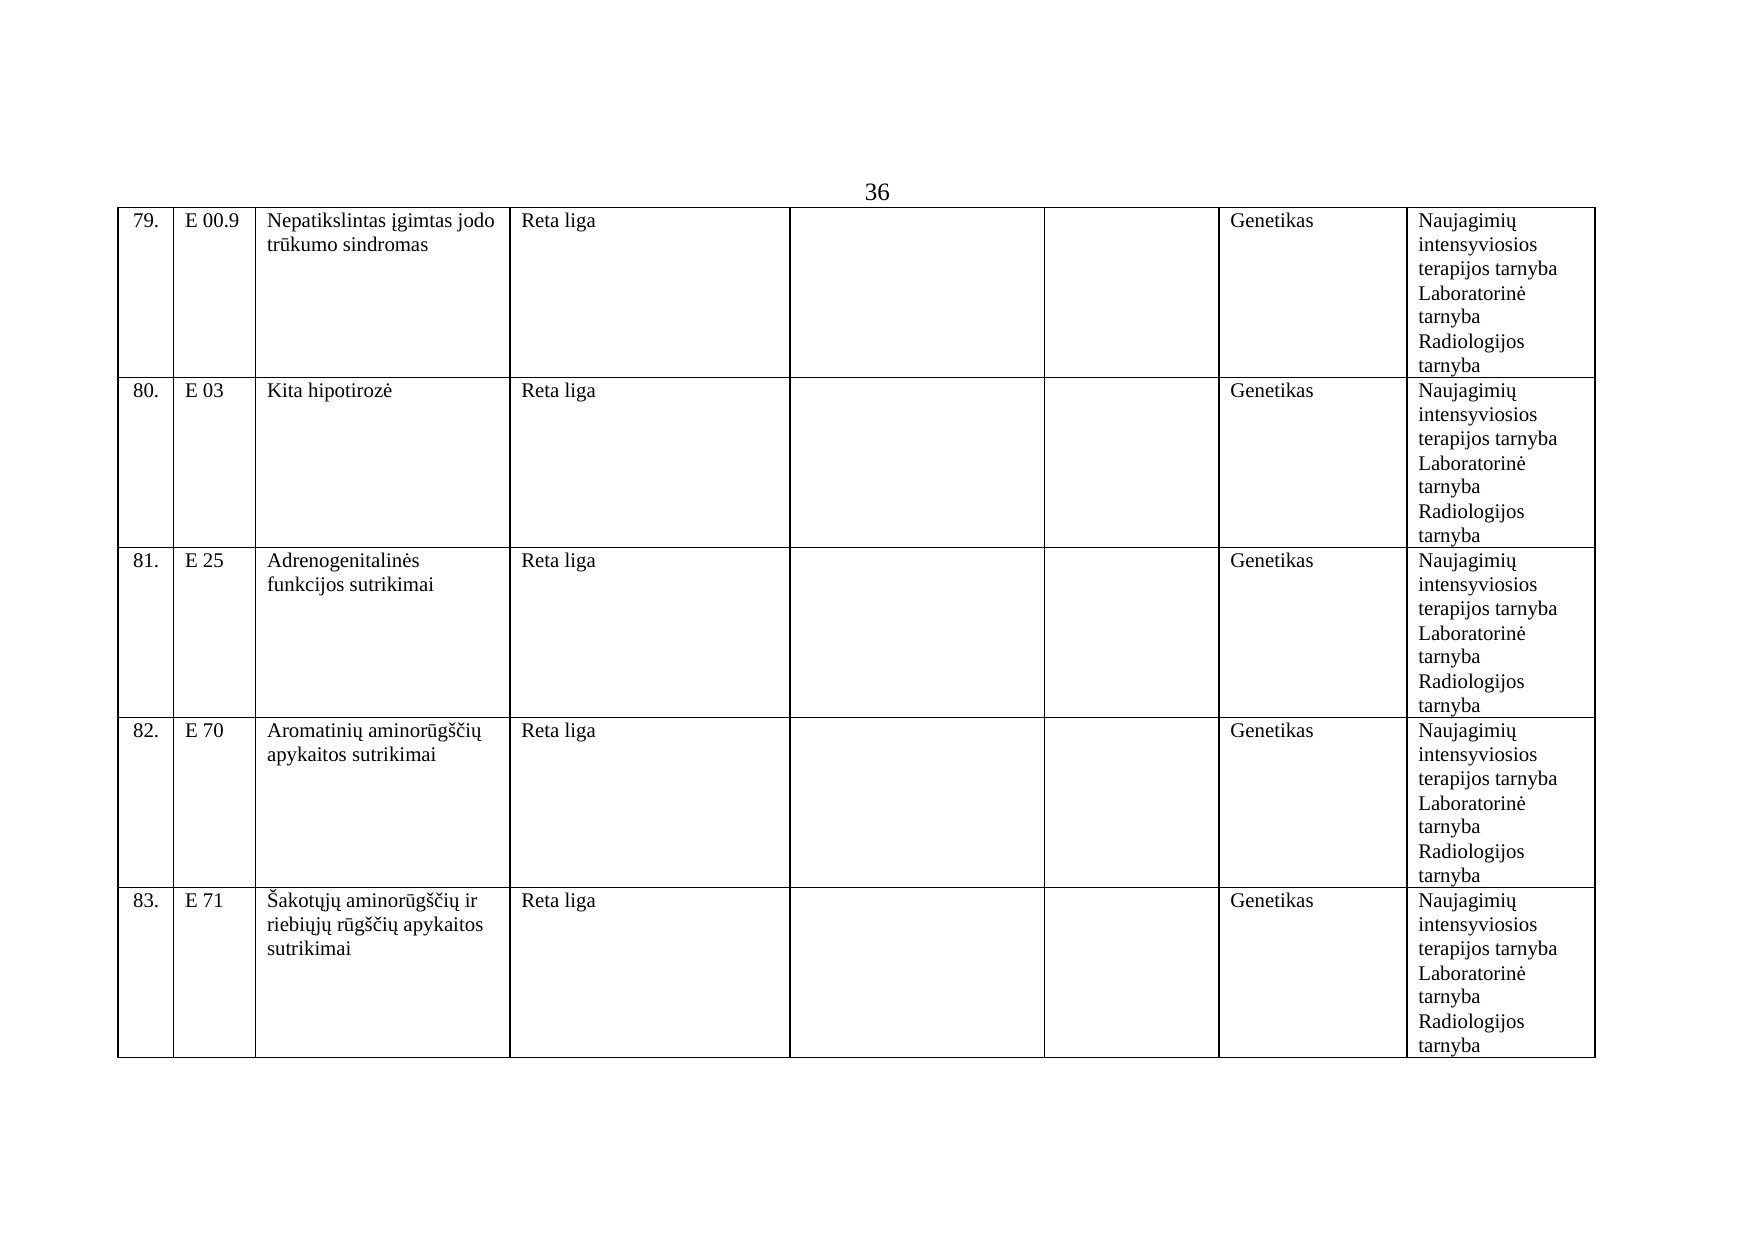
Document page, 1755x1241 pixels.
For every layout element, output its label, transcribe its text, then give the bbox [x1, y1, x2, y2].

table_cell 80. [119, 378, 173, 547]
table_cell [1045, 548, 1218, 717]
table_cell 81. [119, 548, 173, 717]
table_cell Reta liga [511, 718, 789, 887]
table_cell 83. [119, 888, 173, 1057]
table_cell Adrenogenitalinės funkcijos sutrikimai [256, 548, 509, 717]
table_cell [1045, 718, 1218, 887]
table_cell [791, 208, 1044, 377]
table_cell E 00.9 [174, 208, 255, 377]
table_cell E 71 [174, 888, 255, 1057]
table_cell Naujagimių intensyviosios terapijos tarnyba Laboratorinė tarnyba Radiologijos tarnyba [1408, 888, 1594, 1057]
table_cell Genetikas [1220, 718, 1406, 887]
table_cell Kita hipotirozė [256, 378, 509, 547]
table_cell Naujagimių intensyviosios terapijos tarnyba Laboratorinė tarnyba Radiologijos tarnyba [1408, 208, 1594, 377]
table_cell Reta liga [511, 208, 789, 377]
table_cell Genetikas [1220, 378, 1406, 547]
table_cell 82. [119, 718, 173, 887]
table_cell [1045, 888, 1218, 1057]
table_cell Reta liga [511, 378, 789, 547]
table_cell E 70 [174, 718, 255, 887]
table_cell [791, 888, 1044, 1057]
table_cell Nepatikslintas įgimtas jodo trūkumo sindromas [256, 208, 509, 377]
table_cell [1045, 378, 1218, 547]
table_cell E 25 [174, 548, 255, 717]
table_cell [791, 378, 1044, 547]
table_cell Genetikas [1220, 888, 1406, 1057]
table_cell Naujagimių intensyviosios terapijos tarnyba Laboratorinė tarnyba Radiologijos tarnyba [1408, 378, 1594, 547]
table_cell Naujagimių intensyviosios terapijos tarnyba Laboratorinė tarnyba Radiologijos tarnyba [1408, 718, 1594, 887]
table_cell [791, 548, 1044, 717]
table_cell Reta liga [511, 888, 789, 1057]
table_cell E 03 [174, 378, 255, 547]
table_cell Reta liga [511, 548, 789, 717]
table_cell 79. [119, 208, 173, 377]
table_cell Aromatinių aminorūgščių apykaitos sutrikimai [256, 718, 509, 887]
table_cell Genetikas [1220, 208, 1406, 377]
table_cell [1045, 208, 1218, 377]
table_cell [791, 718, 1044, 887]
table_cell Šakotųjų aminorūgščių ir riebiųjų rūgščių apykaitos sutrikimai [256, 888, 509, 1057]
table_cell Naujagimių intensyviosios terapijos tarnyba Laboratorinė tarnyba Radiologijos tarnyba [1408, 548, 1594, 717]
table_cell Genetikas [1220, 548, 1406, 717]
